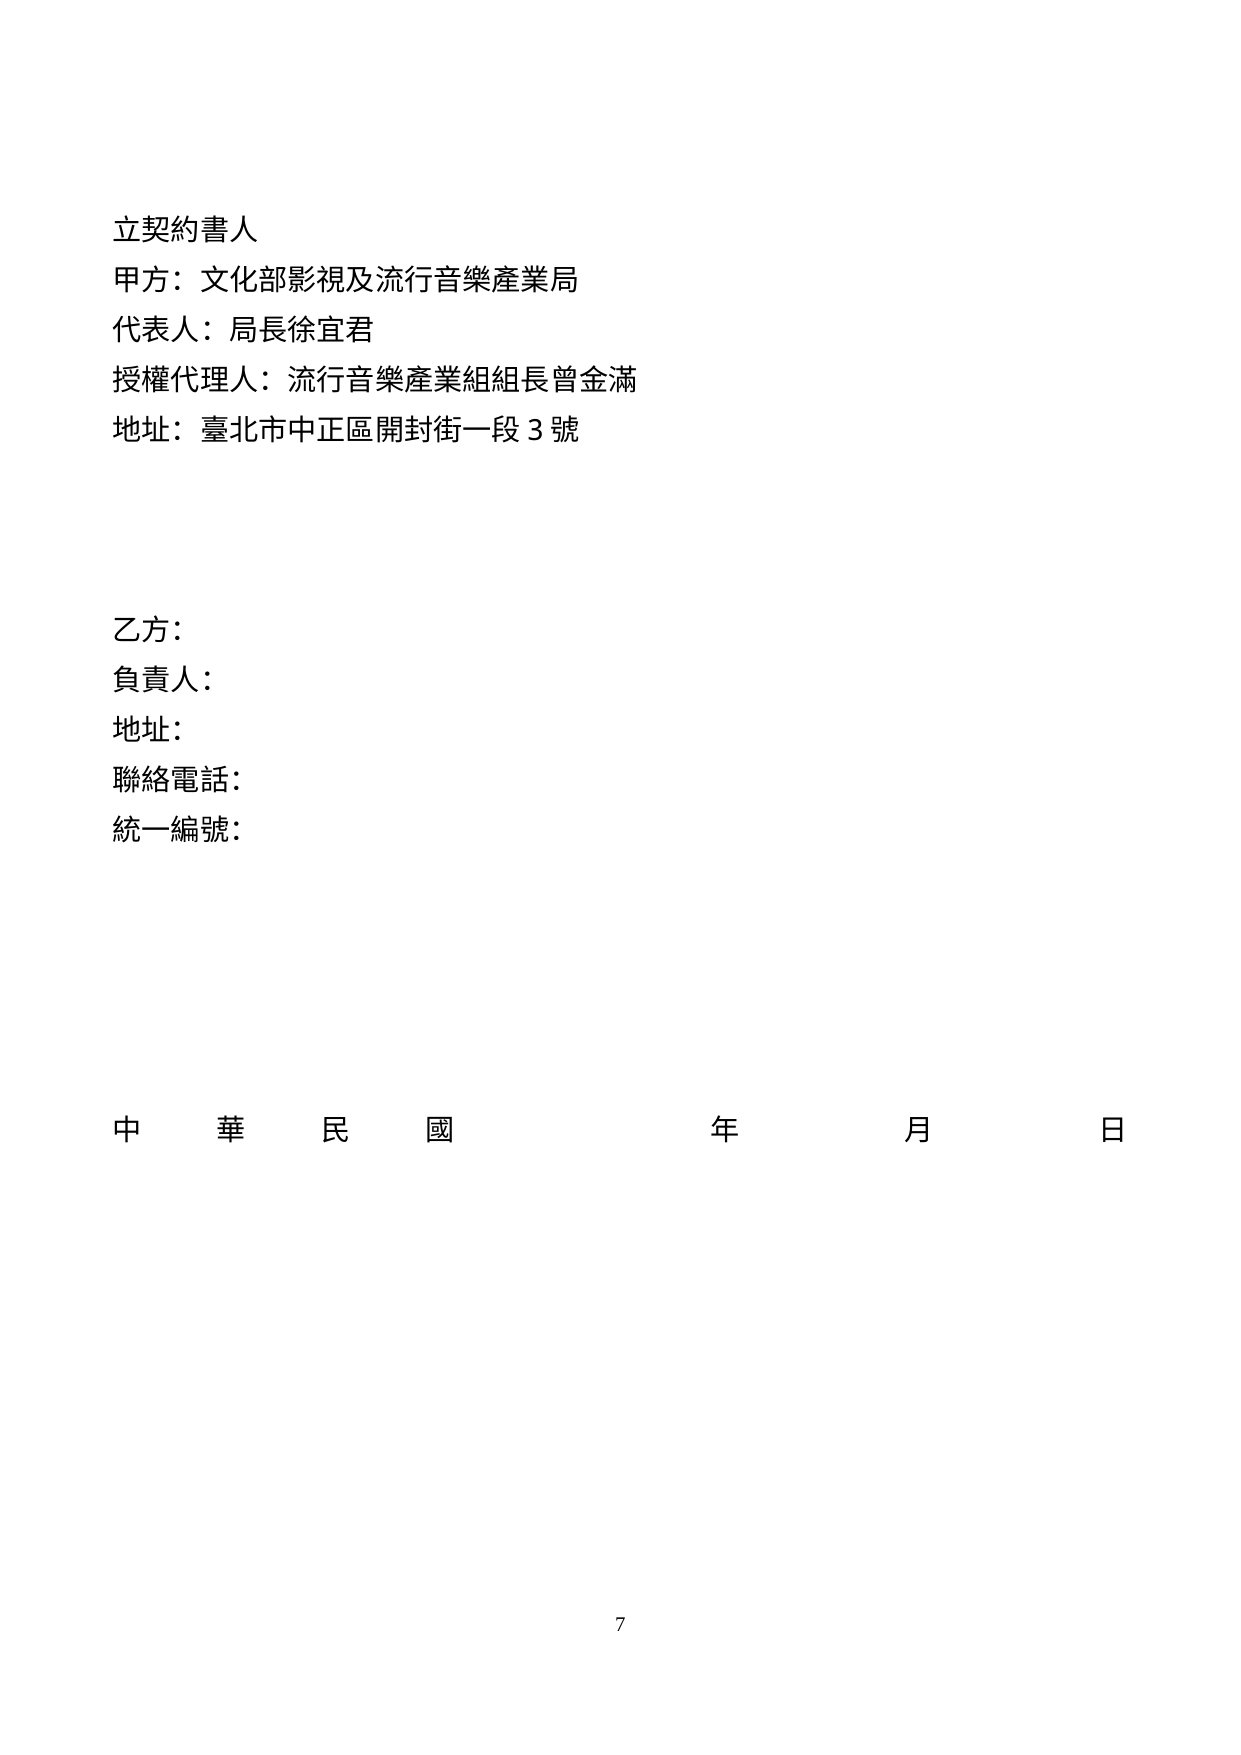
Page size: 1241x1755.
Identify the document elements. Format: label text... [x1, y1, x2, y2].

text 中華民國 年 月 日 [112, 1100, 1128, 1150]
text 地址：臺北市中正區開封街一段3號 [112, 400, 1128, 450]
text 甲方：文化部影視及流行音樂產業局 [112, 250, 1128, 300]
text 地址： [112, 700, 1128, 750]
text 聯絡電話： [112, 750, 1128, 800]
text 負責人： [112, 650, 1128, 700]
text 統一編號： [112, 800, 1128, 850]
text 授權代理人：流行音樂產業組組長曾金滿 [112, 350, 1128, 400]
text 代表人：局長徐宜君 [112, 300, 1128, 350]
text 立契約書人 [112, 200, 1128, 250]
text 乙方： [112, 600, 1128, 650]
